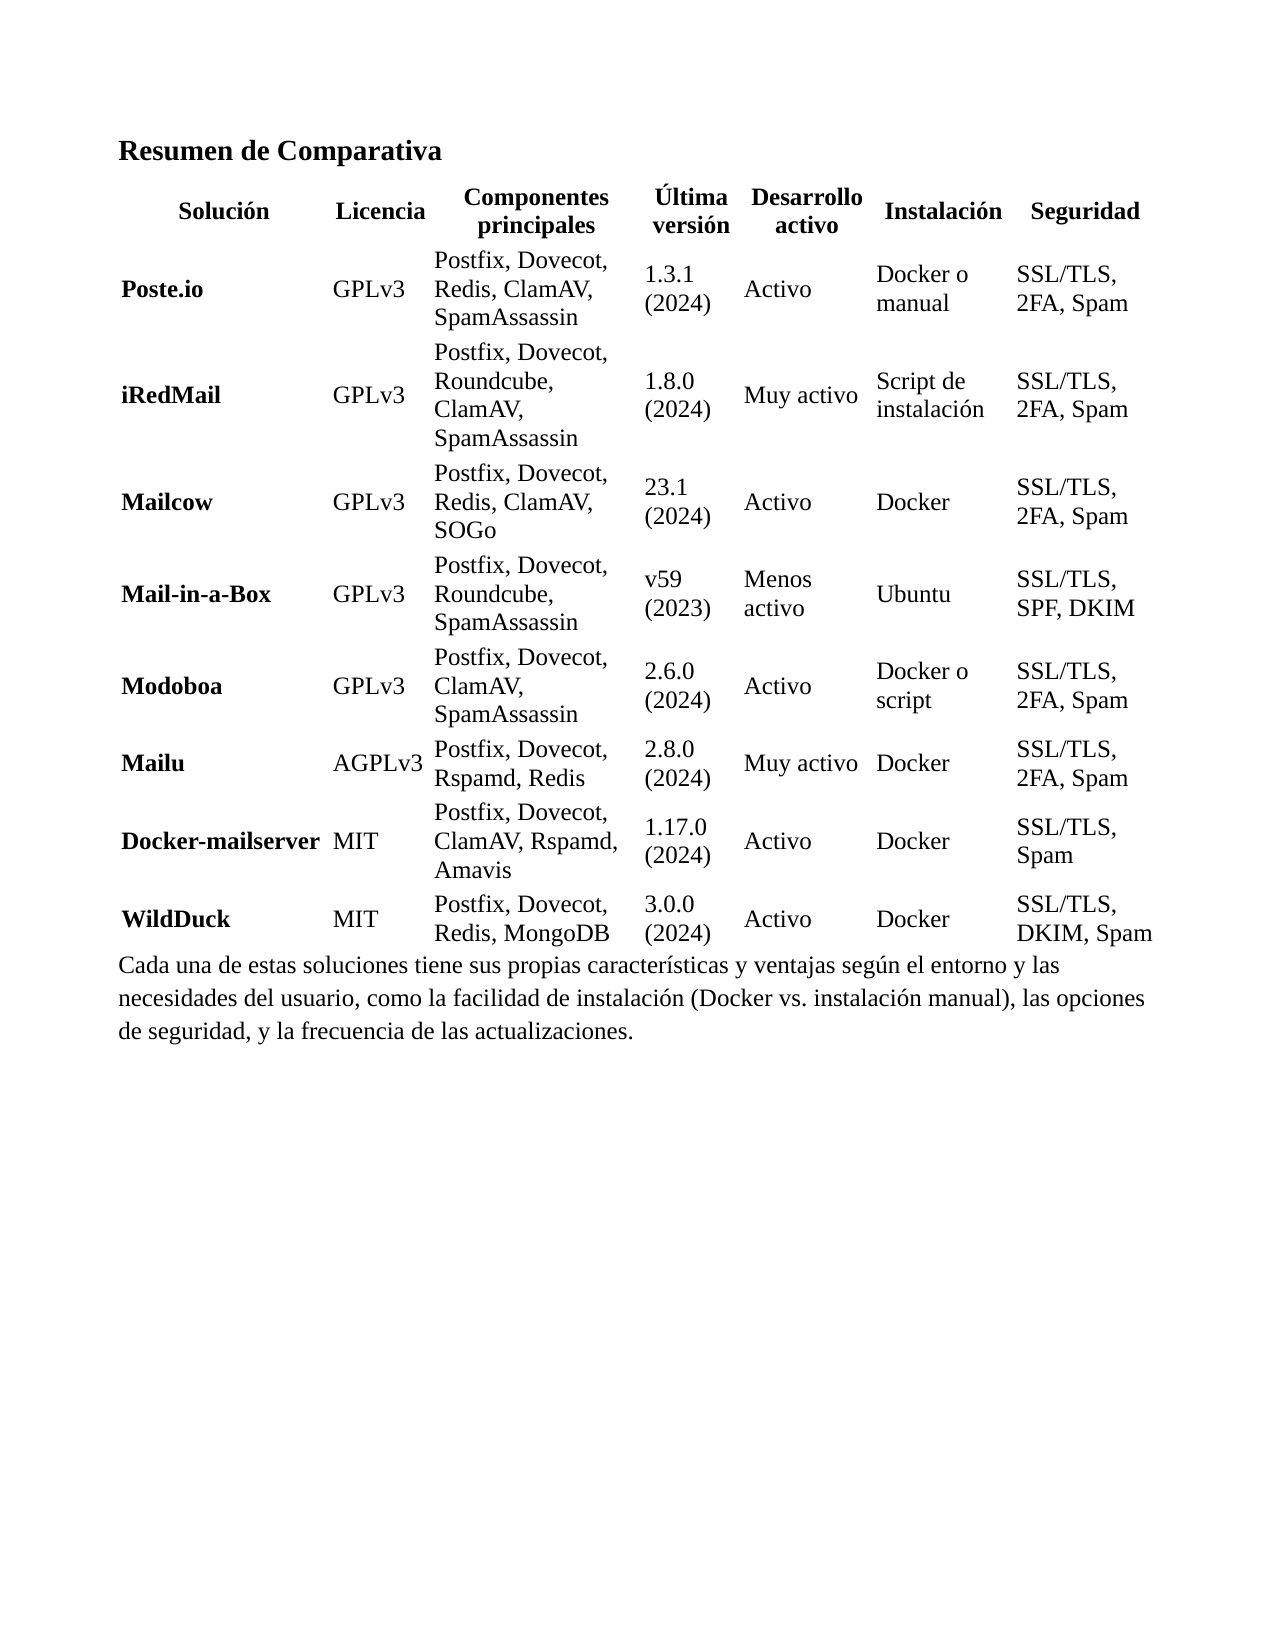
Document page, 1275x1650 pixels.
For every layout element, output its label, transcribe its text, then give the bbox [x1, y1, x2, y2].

table_cell GPLv3 [330, 455, 431, 547]
text Cada una de estas soluciones tiene sus propias características y ventajas según el entorno y las necesidades del usuario, como la facilidad de instalación (Docker vs. instalación manual), las opciones de seguridad, y la frecuencia de las actualizaciones. [118, 950, 1157, 1045]
table_cell 3.0.0 (2024) [641, 887, 741, 950]
table_cell SSL/TLS, 2FA, Spam [1014, 731, 1157, 794]
table_cell Modoboa [118, 639, 330, 731]
table_cell Mailcow [118, 455, 330, 547]
table_cell Postfix, Dovecot, Rspamd, Redis [431, 731, 641, 794]
table_cell Docker [873, 455, 1013, 547]
table_header Última versión [641, 179, 741, 242]
table_cell Mailu [118, 731, 330, 794]
table_cell Docker o manual [873, 242, 1013, 334]
table_cell Menos activo [741, 547, 873, 639]
table_cell SSL/TLS, Spam [1014, 795, 1157, 887]
table_cell SSL/TLS, 2FA, Spam [1014, 242, 1157, 334]
table_cell MIT [330, 887, 431, 950]
table_cell Activo [741, 455, 873, 547]
table_cell Postfix, Dovecot, Roundcube, ClamAV, SpamAssassin [431, 334, 641, 455]
table_cell 23.1 (2024) [641, 455, 741, 547]
table_cell 2.8.0 (2024) [641, 731, 741, 794]
table_cell Activo [741, 795, 873, 887]
table_cell v59 (2023) [641, 547, 741, 639]
table_cell SSL/TLS, 2FA, Spam [1014, 334, 1157, 455]
table_cell Docker [873, 795, 1013, 887]
table_cell MIT [330, 795, 431, 887]
table_cell SSL/TLS, SPF, DKIM [1014, 547, 1157, 639]
table_cell Mail-in-a-Box [118, 547, 330, 639]
table_cell Muy activo [741, 731, 873, 794]
table_cell iRedMail [118, 334, 330, 455]
table_cell Docker-mailserver [118, 795, 330, 887]
table_cell Script de instalación [873, 334, 1013, 455]
table_cell GPLv3 [330, 334, 431, 455]
table_cell Ubuntu [873, 547, 1013, 639]
table_cell 2.6.0 (2024) [641, 639, 741, 731]
table_cell Postfix, Dovecot, Redis, ClamAV, SOGo [431, 455, 641, 547]
table_cell Postfix, Dovecot, ClamAV, Rspamd, Amavis [431, 795, 641, 887]
table_cell Postfix, Dovecot, Roundcube, SpamAssassin [431, 547, 641, 639]
table_cell Docker o script [873, 639, 1013, 731]
table_header Desarrollo activo [741, 179, 873, 242]
table_header Componentes principales [431, 179, 641, 242]
table_header Solución [118, 179, 330, 242]
table_cell 1.17.0 (2024) [641, 795, 741, 887]
table_header Instalación [873, 179, 1013, 242]
table_cell SSL/TLS, DKIM, Spam [1014, 887, 1157, 950]
table_cell 1.3.1 (2024) [641, 242, 741, 334]
table_cell Postfix, Dovecot, ClamAV, SpamAssassin [431, 639, 641, 731]
table_cell 1.8.0 (2024) [641, 334, 741, 455]
table_cell SSL/TLS, 2FA, Spam [1014, 455, 1157, 547]
table_cell Docker [873, 887, 1013, 950]
table_header Licencia [330, 179, 431, 242]
table_cell Postfix, Dovecot, Redis, MongoDB [431, 887, 641, 950]
table_cell GPLv3 [330, 547, 431, 639]
table_cell Docker [873, 731, 1013, 794]
table_cell GPLv3 [330, 242, 431, 334]
table_cell Activo [741, 639, 873, 731]
table_cell Activo [741, 887, 873, 950]
table_cell Poste.io [118, 242, 330, 334]
table_cell Muy activo [741, 334, 873, 455]
table_cell GPLv3 [330, 639, 431, 731]
table_cell AGPLv3 [330, 731, 431, 794]
table_cell WildDuck [118, 887, 330, 950]
subtitle Resumen de Comparativa [118, 133, 1157, 166]
table_header Seguridad [1014, 179, 1157, 242]
table_cell Activo [741, 242, 873, 334]
table_cell SSL/TLS, 2FA, Spam [1014, 639, 1157, 731]
table_cell Postfix, Dovecot, Redis, ClamAV, SpamAssassin [431, 242, 641, 334]
